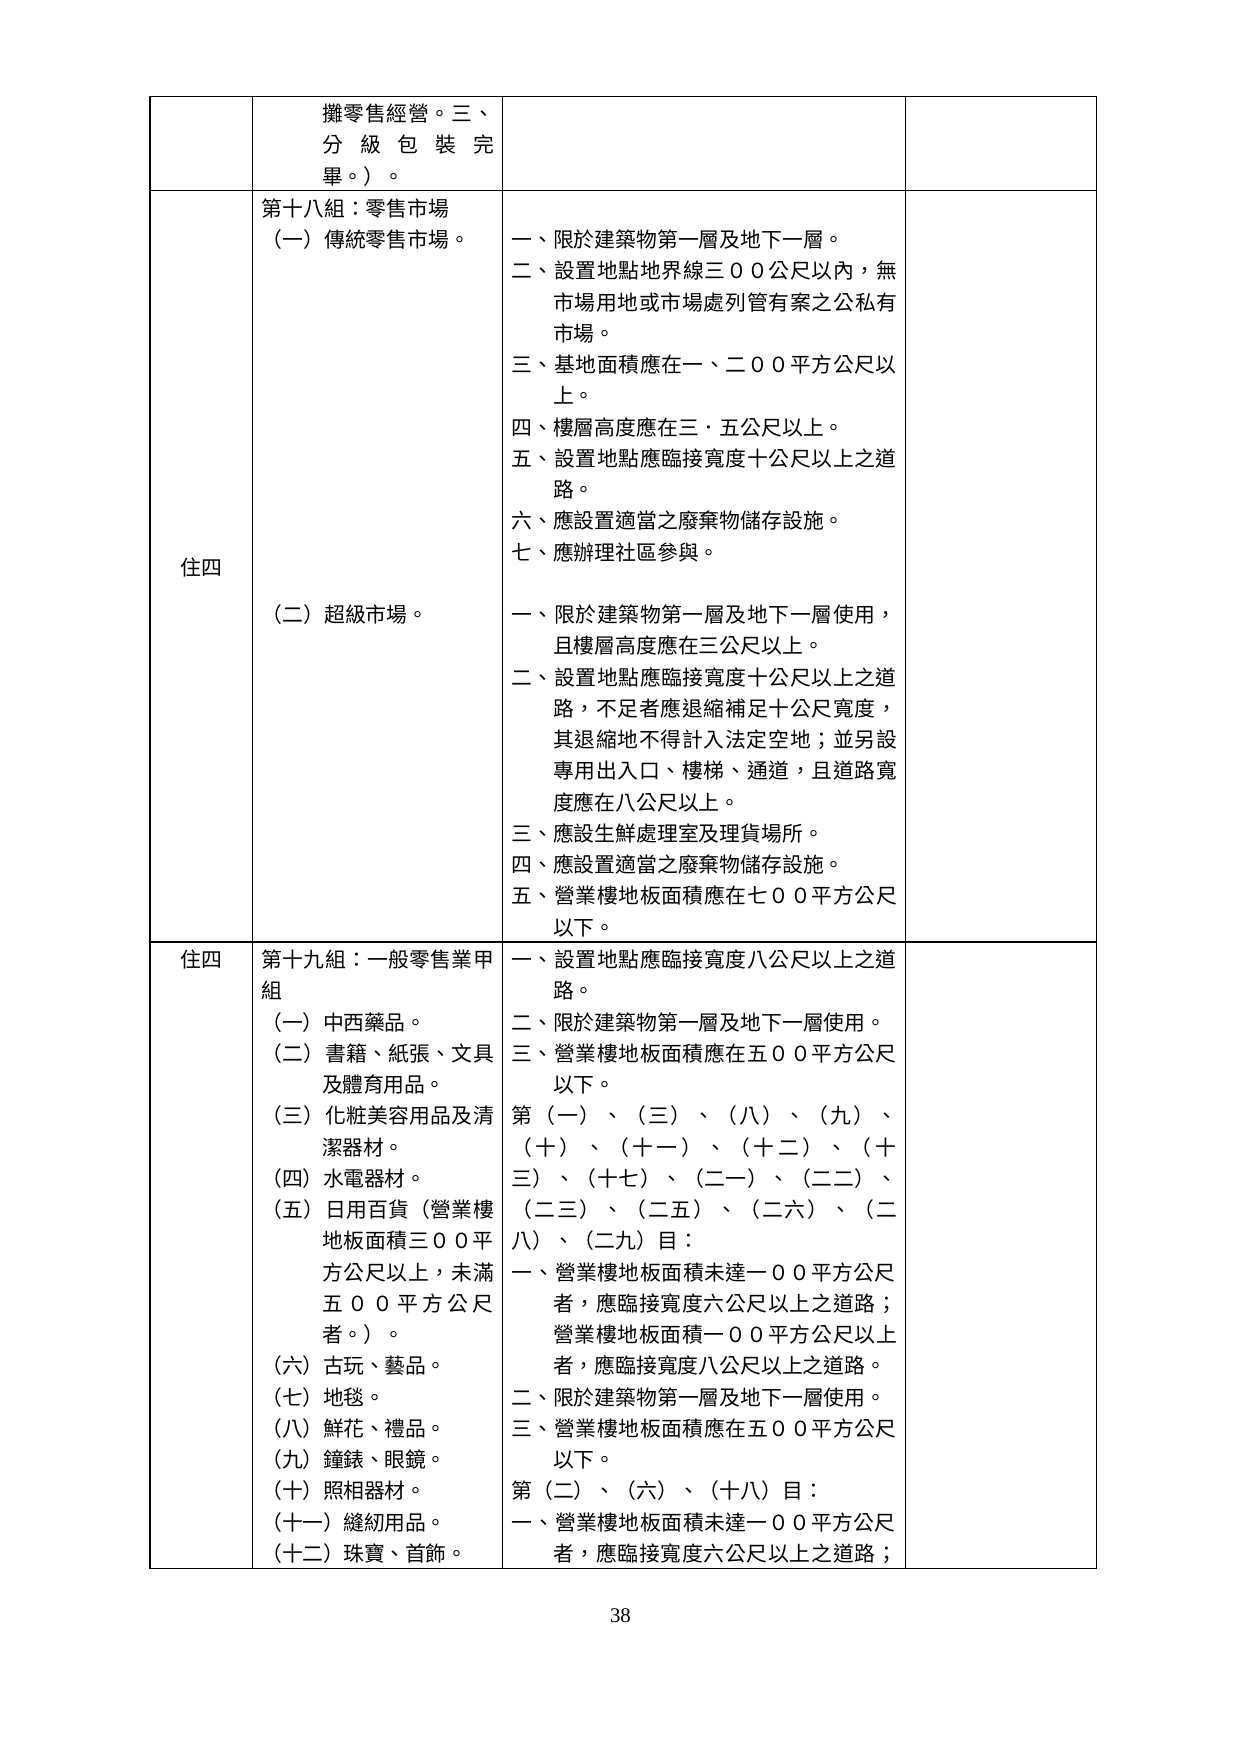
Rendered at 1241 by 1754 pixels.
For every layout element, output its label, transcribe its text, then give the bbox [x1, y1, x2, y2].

table_cell 第十九組：一般零售業甲組 （一）中西藥品。 （二）書籍、紙張、文具及體育用品。 （三）化粧美容用品及清潔器材。 （四）水電器材。 （五）日用百貨（營業樓地板面積三００平方公尺以上，未滿五００平方公尺者。）。 （六）古玩、藝品。 （七）地毯。 （八）鮮花、禮品。 （九）鐘錶、眼鏡。 （十）照相器材。 （十一）縫紉用品。 （十二）珠寶、首飾。 [253, 943, 502, 1567]
table_cell 住四 [151, 943, 252, 1567]
table_cell [906, 191, 1096, 941]
table_cell [503, 97, 905, 190]
table_cell 攤零售經營。三、分級包裝完畢。）。 [253, 97, 502, 190]
table_cell 一、設置地點應臨接寬度八公尺以上之道路。 二、限於建築物第一層及地下一層使用。 三、營業樓地板面積應在五００平方公尺以下。 第（一）、（三）、（八）、（九）、（十）、（十一）、（十二）、（十三）、（十七）、（二一）、（二二）、（二三）、（二五）、（二六）、（二八）、（二九）目： 一、營業樓地板面積未達一００平方公尺者，應臨接寬度六公尺以上之道路；營業樓地板面積一００平方公尺以上者，應臨接寬度八公尺以上之道路。 二、限於建築物第一層及地下一層使用。 三、營業樓地板面積應在五００平方公尺以下。 第（二）、（六）、（十八）目： 一、營業樓地板面積未達一００平方公尺者，應臨接寬度六公尺以上之道路； [503, 943, 905, 1567]
table_cell 一、限於建築物第一層及地下一層。 二、設置地點地界線三００公尺以內，無市場用地或市場處列管有案之公私有市場。 三、基地面積應在一、二００平方公尺以上。 四、樓層高度應在三．五公尺以上。 五、設置地點應臨接寬度十公尺以上之道路。 六、應設置適當之廢棄物儲存設施。 七、應辦理社區參與。 一、限於建築物第一層及地下一層使用，且樓層高度應在三公尺以上。 二、設置地點應臨接寬度十公尺以上之道路，不足者應退縮補足十公尺寬度，其退縮地不得計入法定空地；並另設專用出入口、樓梯、通道，且道路寬度應在八公尺以上。 三、應設生鮮處理室及理貨場所。 四、應設置適當之廢棄物儲存設施。 五、營業樓地板面積應在七００平方公尺以下。 [503, 191, 905, 941]
table_cell [906, 943, 1096, 1567]
table_cell 住四 [151, 191, 252, 941]
table_cell 第十八組：零售市場 （一）傳統零售市場。 （二）超級市場。 [253, 191, 502, 941]
table_cell [906, 97, 1096, 190]
table_cell [151, 97, 252, 190]
